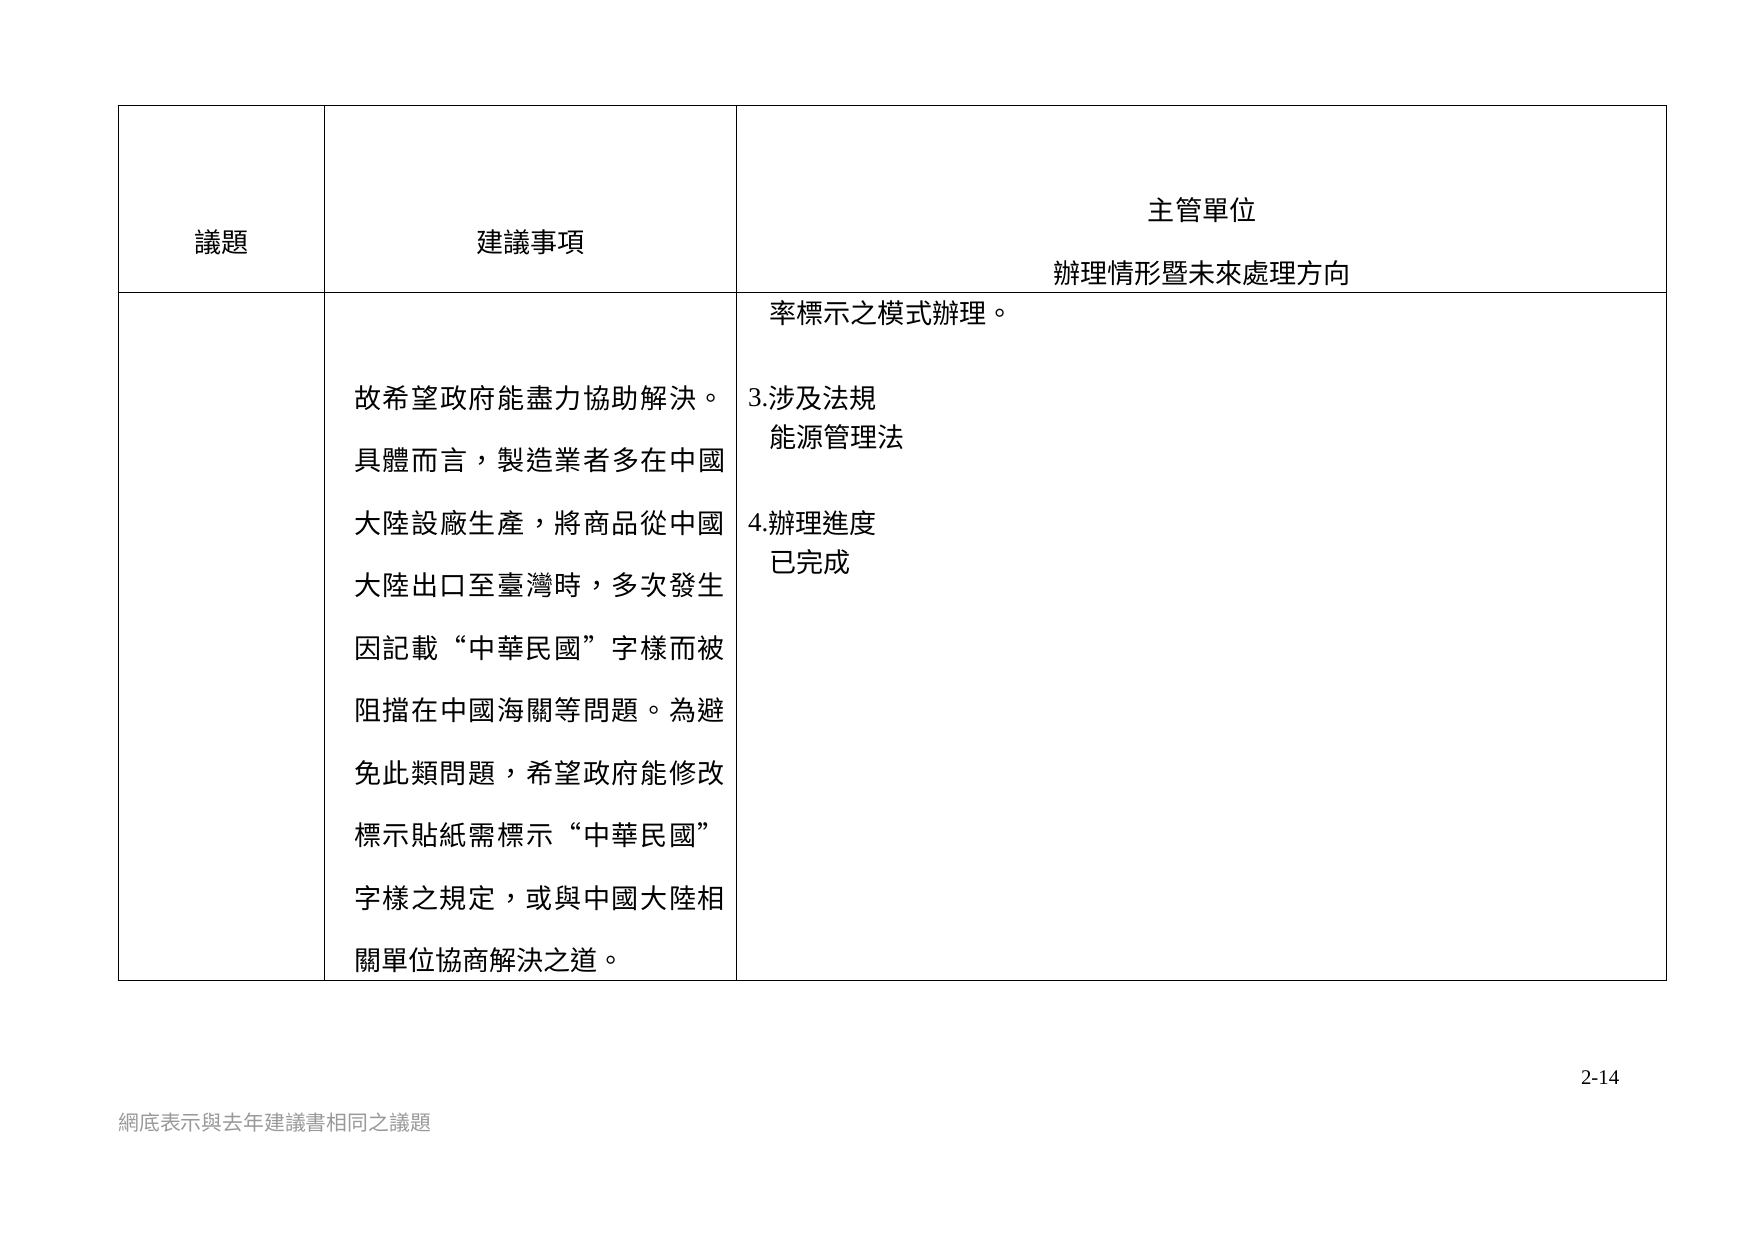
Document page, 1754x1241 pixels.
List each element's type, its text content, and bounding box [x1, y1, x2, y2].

table_cell [119, 293, 324, 980]
table_header 建議事項 [325, 106, 736, 292]
table_header 議題 [119, 106, 324, 292]
table_cell 率標示之模式辦理。 3.涉及法規 能源管理法 4.辦理進度 已完成 [737, 293, 1666, 980]
table_cell 故希望政府能盡力協助解決。具體而言，製造業者多在中國大陸設廠生產，將商品從中國大陸出口至臺灣時，多次發生因記載“中華民國”字樣而被阻擋在中國海關等問題。為避免此類問題，希望政府能修改標示貼紙需標示“中華民國”字樣之規定，或與中國大陸相關單位協商解決之道。 [325, 293, 736, 980]
table_header 主管單位 辦理情形暨未來處理方向 [737, 106, 1666, 292]
